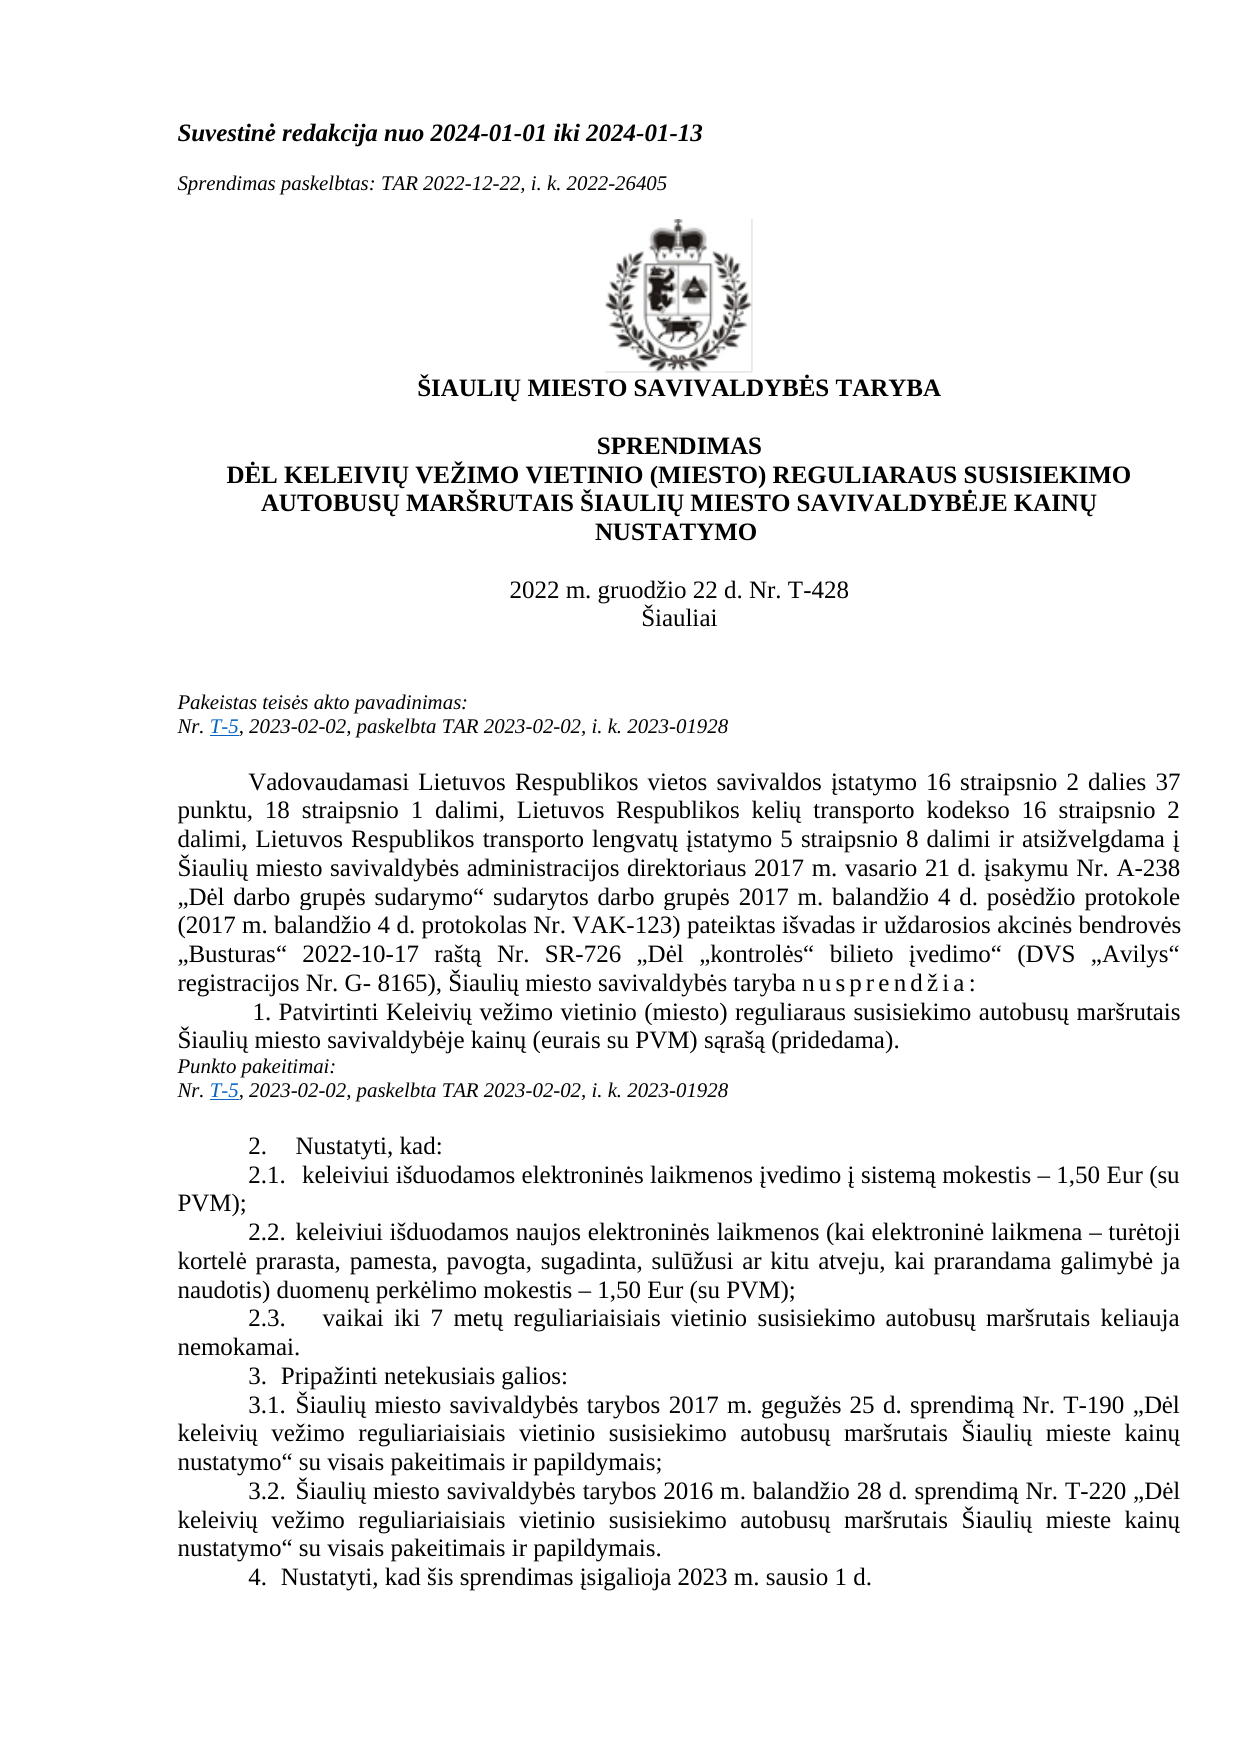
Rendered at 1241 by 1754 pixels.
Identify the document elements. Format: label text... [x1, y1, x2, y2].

text Šiauliai [177, 603, 1181, 632]
text 2.1. keleiviui išduodamos elektroninės laikmenos įvedimo į sistemą mokestis – 1,50 Eur (su PVM); [177, 1160, 1181, 1217]
text 1. Patvirtinti Keleivių vežimo vietinio (miesto) reguliaraus susisiekimo autobusų maršrutais Šiaulių miesto savivaldybėje kainų (eurais su PVM) sąrašą (pridedama). [177, 997, 1181, 1054]
text Nr. T-5, 2023-02-02, paskelbta TAR 2023-02-02, i. k. 2023-01928 [177, 1078, 1181, 1102]
text Nr. T-5, 2023-02-02, paskelbta TAR 2023-02-02, i. k. 2023-01928 [177, 714, 1181, 738]
text 3.2. Šiaulių miesto savivaldybės tarybos 2016 m. balandžio 28 d. sprendimą Nr. T-220 „Dėl keleivių vežimo reguliariaisiais vietinio susisiekimo autobusų maršrutais Šiaulių mieste kainų nustatymo“ su visais pakeitimais ir papildymais. [177, 1476, 1181, 1562]
text 3. Pripažinti netekusiais galios: [177, 1361, 1181, 1390]
text 2. Nustatyti, kad: [177, 1131, 1181, 1160]
text 2022 m. gruodžio 22 d. Nr. T-428 [177, 575, 1181, 603]
text Suvestinė redakcija nuo 2024-01-01 iki 2024-01-13 [177, 118, 1181, 147]
text 4. Nustatyti, kad šis sprendimas įsigalioja 2023 m. sausio 1 d. [177, 1562, 1181, 1591]
text 2.2. keleiviui išduodamos naujos elektroninės laikmenos (kai elektroninė laikmena – turėtoji kortelė prarasta, pamesta, pavogta, sugadinta, sulūžusi ar kitu atveju, kai prarandama galimybė ja naudotis) duomenų perkėlimo mokestis – 1,50 Eur (su PVM); [177, 1217, 1181, 1303]
text DĖL KELEIVIŲ VEŽIMO VIETINIO (MIESTO) REGULIARAUS SUSISIEKIMO AUTOBUSŲ MARŠRUTAIS ŠIAULIŲ MIESTO SAVIVALDYBĖJE KAINŲ NUSTATYMO [177, 460, 1181, 546]
text Punkto pakeitimai: [177, 1054, 1181, 1078]
text ŠIAULIŲ MIESTO SAVIVALDYBĖS TARYBA [177, 373, 1181, 402]
text Vadovaudamasi Lietuvos Respublikos vietos savivaldos įstatymo 16 straipsnio 2 dalies 37 punktu, 18 straipsnio 1 dalimi, Lietuvos Respublikos kelių transporto kodekso 16 straipsnio 2 dalimi, Lietuvos Respublikos transporto lengvatų įstatymo 5 straipsnio 8 dalimi ir atsižvelgdama į Šiaulių miesto savivaldybės administracijos direktoriaus 2017 m. vasario 21 d. įsakymu Nr. A-238 „Dėl darbo grupės sudarymo“ sudarytos darbo grupės 2017 m. balandžio 4 d. posėdžio protokole (2017 m. balandžio 4 d. protokolas Nr. VAK-123) pateiktas išvadas ir uždarosios akcinės bendrovės „Busturas“ 2022-10-17 raštą Nr. SR-726 „Dėl „kontrolės“ bilieto įvedimo“ (DVS „Avilys“ registracijos Nr. G- 8165), Šiaulių miesto savivaldybės taryba nusprendžia: [177, 767, 1181, 997]
text Pakeistas teisės akto pavadinimas: [177, 690, 1181, 714]
text SPRENDIMAS [177, 431, 1181, 460]
text Sprendimas paskelbtas: TAR 2022-12-22, i. k. 2022-26405 [177, 171, 1181, 195]
text 3.1. Šiaulių miesto savivaldybės tarybos 2017 m. gegužės 25 d. sprendimą Nr. T-190 „Dėl keleivių vežimo reguliariaisiais vietinio susisiekimo autobusų maršrutais Šiaulių mieste kainų nustatymo“ su visais pakeitimais ir papildymais; [177, 1390, 1181, 1476]
text 2.3. vaikai iki 7 metų reguliariaisiais vietinio susisiekimo autobusų maršrutais keliauja nemokamai. [177, 1303, 1181, 1361]
